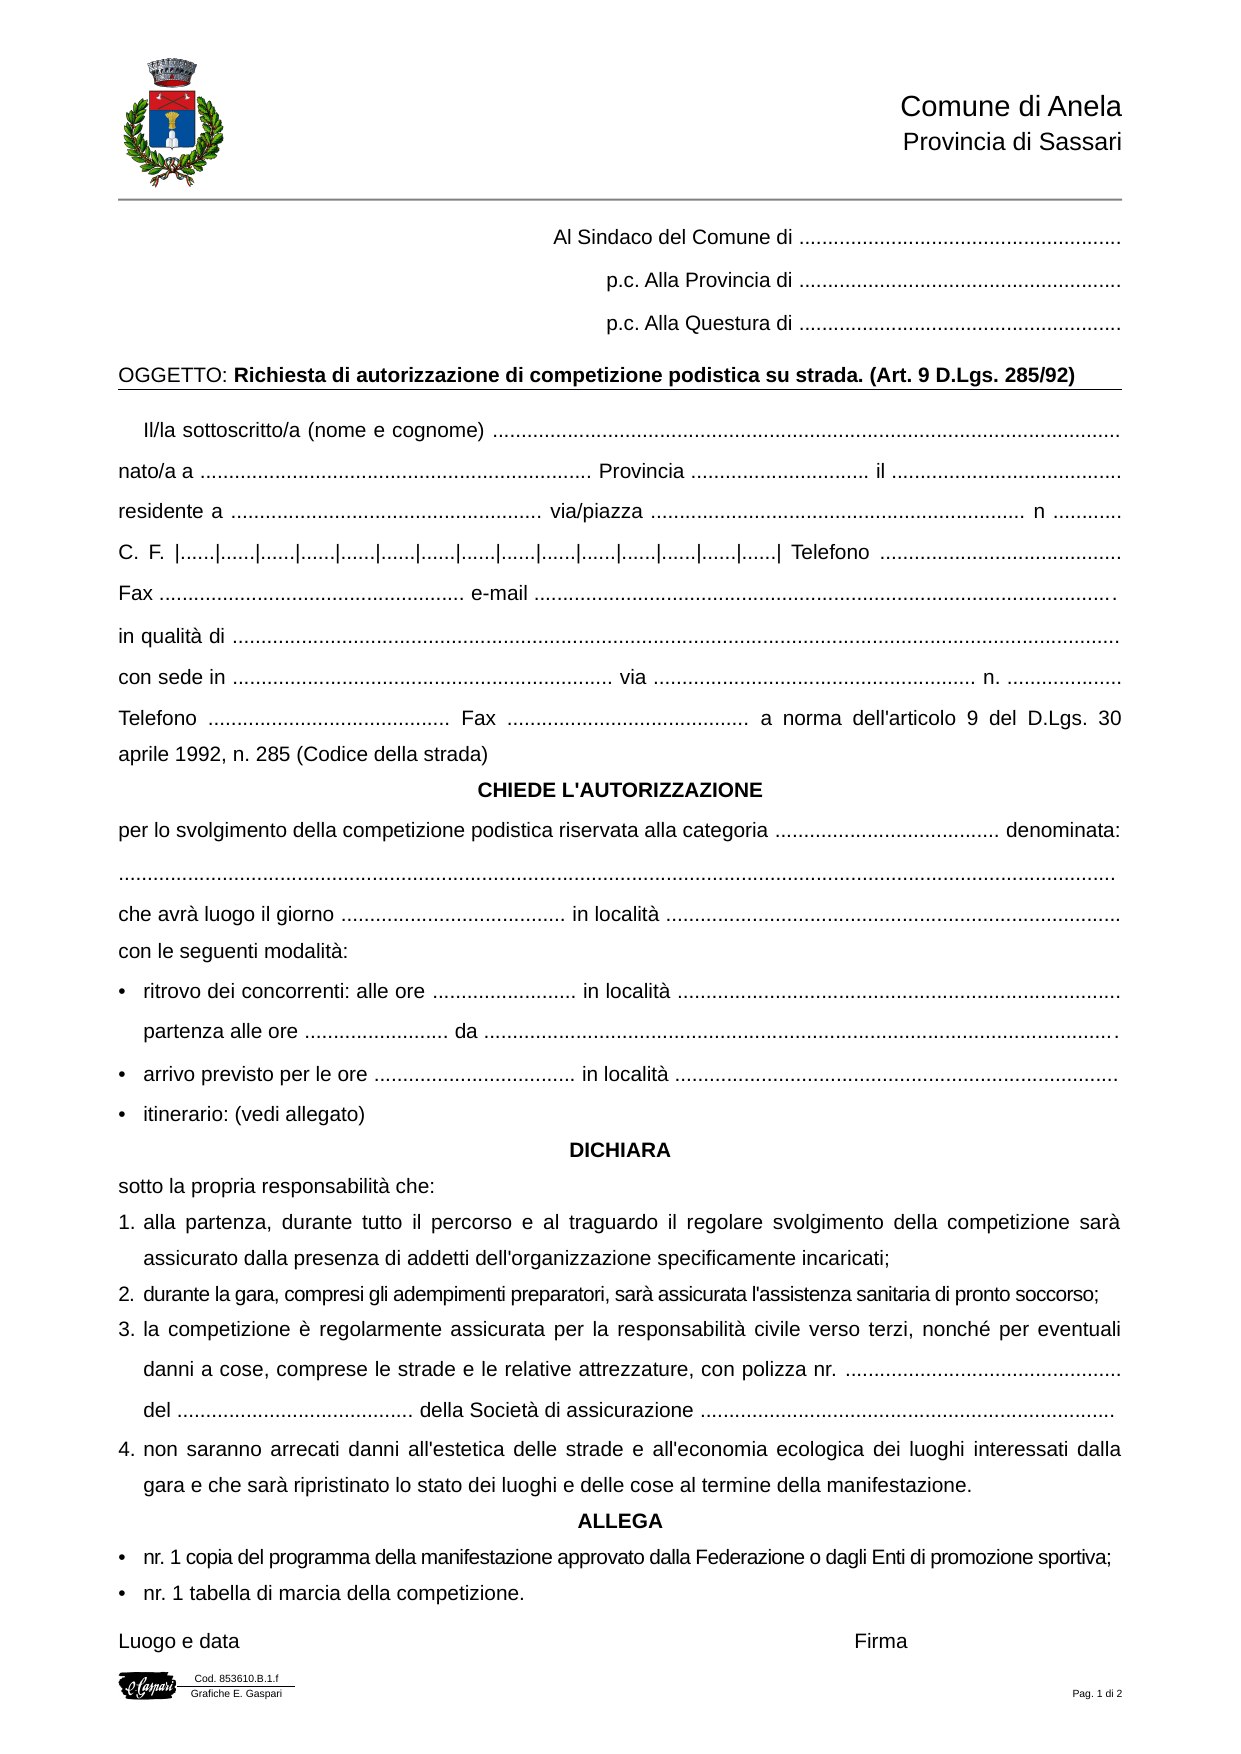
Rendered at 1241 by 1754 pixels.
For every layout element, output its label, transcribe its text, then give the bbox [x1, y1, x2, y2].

text Provincia di Sassari [224, 127, 1122, 156]
text • arrivo previsto per le ore ................................... in località ............................................................................. [118, 1058, 1122, 1087]
text Luogo e data Firma [118, 1629, 1122, 1653]
text sotto la propria responsabilità che: [118, 1173, 1122, 1197]
text • itinerario: (vedi allegato) [118, 1102, 1122, 1126]
text CHIEDE L'AUTORIZZAZIONE [118, 778, 1122, 802]
text Il/la sottoscritto/a (nome e cognome) ............................................................................................................. nato/a a .................................................................... Provincia ............................... il ........................................ residente a ...................................................... via/piazza ................................................................. n ............ C. F. |......|......|......|......|......|......|......|......|......|......|......|......|......|......|......| Telefono .......................................... Fax ..................................................... e-mail ..................................................................................................... [118, 414, 1122, 606]
text in qualità di .......................................................................................................................................................... con sede in .................................................................. via ........................................................ n. .................... Telefono .......................................... Fax .......................................... a norma dell'articolo 9 del D.Lgs. 30 aprile 1992, n. 285 (Codice della strada) [118, 620, 1122, 766]
text 3. la competizione è regolarmente assicurata per la responsabilità civile verso terzi, nonché per eventuali danni a cose, comprese le strade e le relative attrezzature, con polizza nr. ................................................ del ......................................... della Società di assicurazione ........................................................................ [118, 1317, 1122, 1423]
text Al Sindaco del Comune di ........................................................ [546, 221, 1122, 250]
text per lo svolgimento della competizione podistica riservata alla categoria ....................................... denominata: [118, 814, 1122, 843]
text p.c. Alla Questura di ........................................................ [546, 307, 1122, 336]
text Comune di Anela [224, 89, 1122, 122]
text • ritrovo dei concorrenti: alle ore ......................... in località ............................................................................. partenza alle ore ......................... da .............................................................................................................. [118, 975, 1122, 1044]
text DICHIARA [118, 1138, 1122, 1162]
picture [118, 1671, 177, 1700]
text 1. alla partenza, durante tutto il percorso e al traguardo il regolare svolgimento della competizione sarà assicurato dalla presenza di addetti dell'organizzazione specificamente incaricati; [118, 1209, 1122, 1269]
text ............................................................................................................................................................................. che avrà luogo il giorno ....................................... in località ............................................................................... con le seguenti modalità: [118, 857, 1122, 963]
text p.c. Alla Provincia di ........................................................ [546, 264, 1122, 293]
text • nr. 1 copia del programma della manifestazione approvato dalla Federazione o dagli Enti di promozione sportiva; [118, 1545, 1122, 1569]
text ALLEGA [118, 1509, 1122, 1533]
text OGGETTO: Richiesta di autorizzazione di competizione podistica su strada. (Art. 9 D.Lgs. 285/92) [118, 363, 1122, 389]
text 2. durante la gara, compresi gli adempimenti preparatori, sarà assicurata l'assistenza sanitaria di pronto soccorso; [118, 1281, 1122, 1305]
text 4. non saranno arrecati danni all'estetica delle strade e all'economia ecologica dei luoghi interessati dalla gara e che sarà ripristinato lo stato dei luoghi e delle cose al termine della manifestazione. [118, 1437, 1122, 1497]
text • nr. 1 tabella di marcia della competizione. [118, 1581, 1122, 1605]
picture [122, 58, 224, 189]
